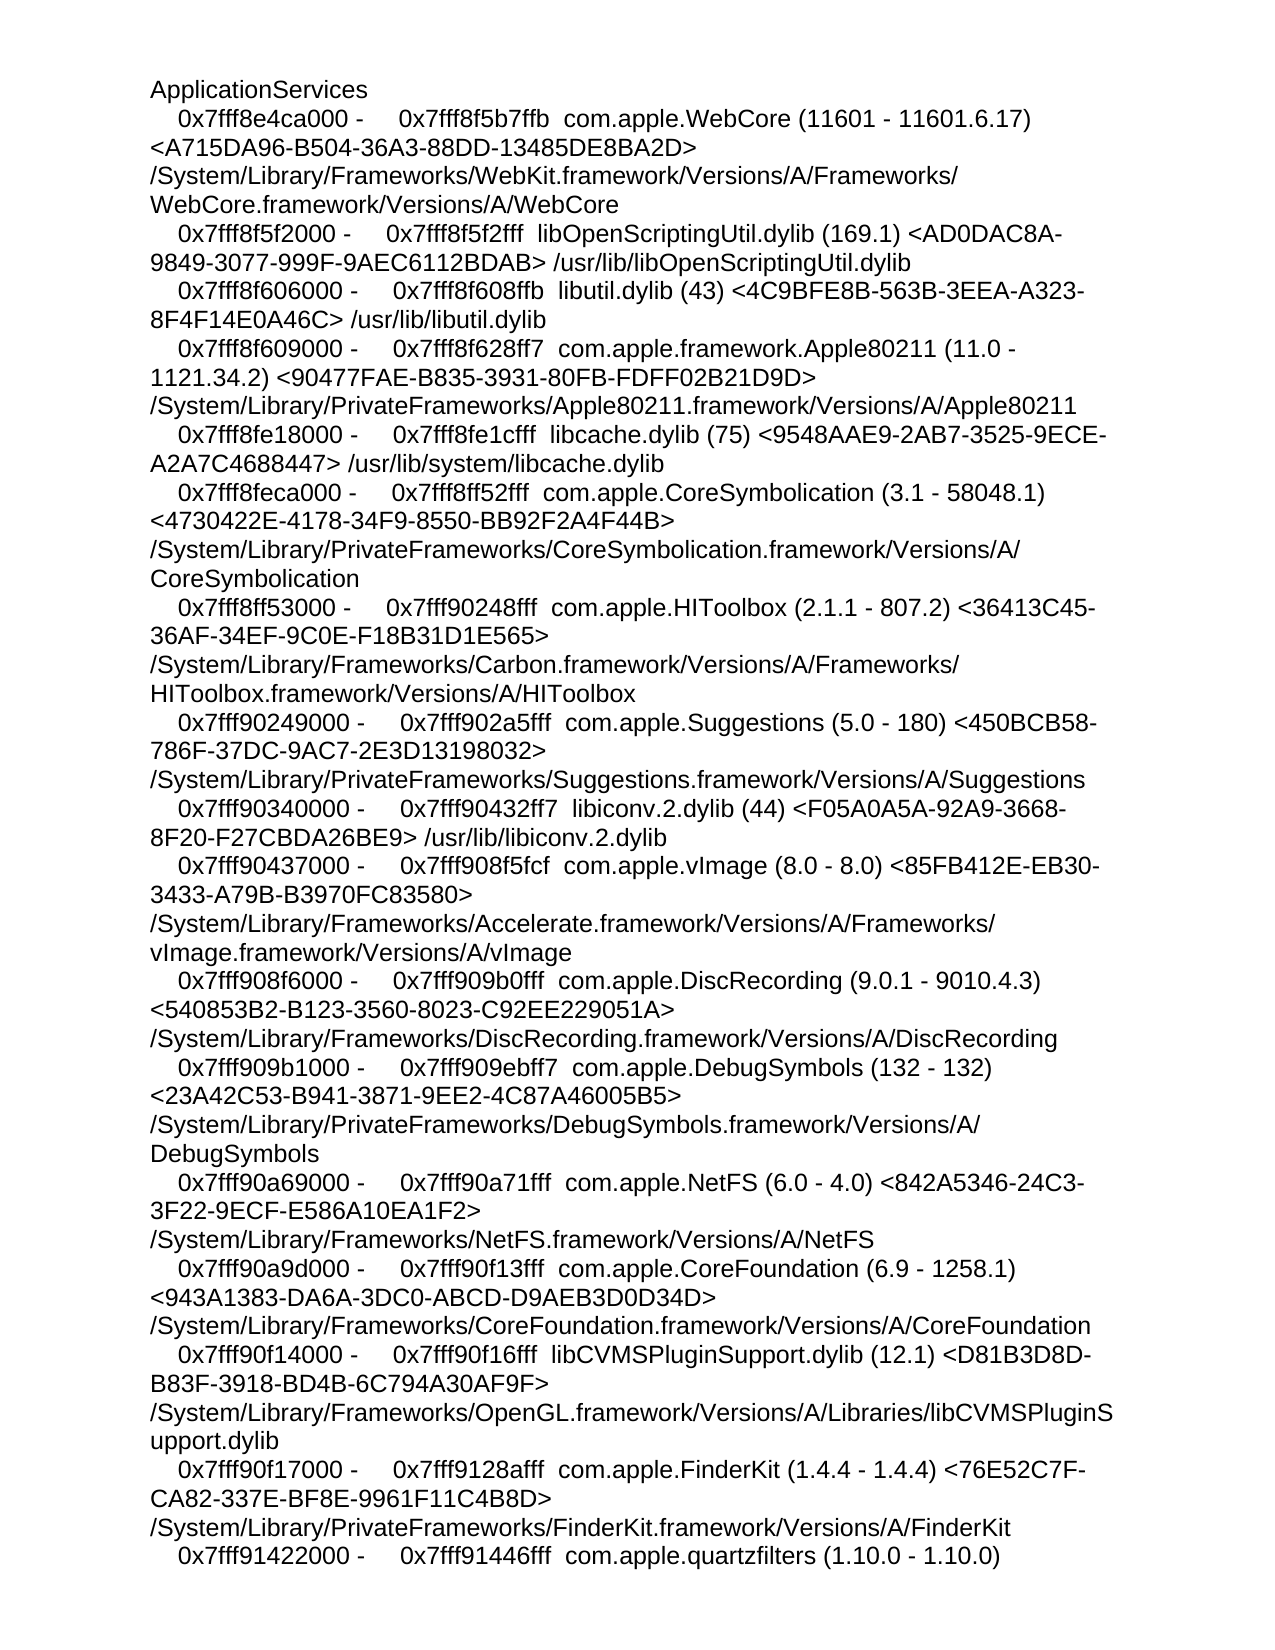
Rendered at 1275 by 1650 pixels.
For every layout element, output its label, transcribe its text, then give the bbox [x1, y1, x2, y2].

text 0x7fff8f5f2000 - 0x7fff8f5f2fff libOpenScriptingUtil.dylib (169.1) <AD0DAC8A-9849-3077-999F-9AEC6112BDAB> /usr/lib/libOpenScriptingUtil.dylib [150, 219, 1125, 276]
text 0x7fff90f14000 - 0x7fff90f16fff libCVMSPluginSupport.dylib (12.1) <D81B3D8D-B83F-3918-BD4B-6C794A30AF9F> /System/Library/Frameworks/OpenGL.framework/Versions/A/Libraries/libCVMSPluginSupport.dylib [150, 1340, 1125, 1455]
text 0x7fff8ff53000 - 0x7fff90248fff com.apple.HIToolbox (2.1.1 - 807.2) <36413C45-36AF-34EF-9C0E-F18B31D1E565> /System/Library/Frameworks/Carbon.framework/Versions/A/Frameworks/HIToolbox.framework/Versions/A/HIToolbox [150, 592, 1125, 707]
text 0x7fff90249000 - 0x7fff902a5fff com.apple.Suggestions (5.0 - 180) <450BCB58-786F-37DC-9AC7-2E3D13198032> /System/Library/PrivateFrameworks/Suggestions.framework/Versions/A/Suggestions [150, 707, 1125, 794]
text 0x7fff908f6000 - 0x7fff909b0fff com.apple.DiscRecording (9.0.1 - 9010.4.3) <540853B2-B123-3560-8023-C92EE229051A> /System/Library/Frameworks/DiscRecording.framework/Versions/A/DiscRecording [150, 966, 1125, 1052]
text 0x7fff8e4ca000 - 0x7fff8f5b7ffb com.apple.WebCore (11601 - 11601.6.17) <A715DA96-B504-36A3-88DD-13485DE8BA2D> /System/Library/Frameworks/WebKit.framework/Versions/A/Frameworks/WebCore.framework/Versions/A/WebCore [150, 104, 1125, 219]
text 0x7fff8fe18000 - 0x7fff8fe1cfff libcache.dylib (75) <9548AAE9-2AB7-3525-9ECE-A2A7C4688447> /usr/lib/system/libcache.dylib [150, 420, 1125, 477]
text 0x7fff8f606000 - 0x7fff8f608ffb libutil.dylib (43) <4C9BFE8B-563B-3EEA-A323-8F4F14E0A46C> /usr/lib/libutil.dylib [150, 276, 1125, 334]
text 0x7fff90a69000 - 0x7fff90a71fff com.apple.NetFS (6.0 - 4.0) <842A5346-24C3-3F22-9ECF-E586A10EA1F2> /System/Library/Frameworks/NetFS.framework/Versions/A/NetFS [150, 1167, 1125, 1254]
text 0x7fff90f17000 - 0x7fff9128afff com.apple.FinderKit (1.4.4 - 1.4.4) <76E52C7F-CA82-337E-BF8E-9961F11C4B8D> /System/Library/PrivateFrameworks/FinderKit.framework/Versions/A/FinderKit [150, 1455, 1125, 1541]
text 0x7fff8f609000 - 0x7fff8f628ff7 com.apple.framework.Apple80211 (11.0 - 1121.34.2) <90477FAE-B835-3931-80FB-FDFF02B21D9D> /System/Library/PrivateFrameworks/Apple80211.framework/Versions/A/Apple80211 [150, 334, 1125, 420]
text 0x7fff909b1000 - 0x7fff909ebff7 com.apple.DebugSymbols (132 - 132) <23A42C53-B941-3871-9EE2-4C87A46005B5> /System/Library/PrivateFrameworks/DebugSymbols.framework/Versions/A/DebugSymbols [150, 1052, 1125, 1167]
text 0x7fff8feca000 - 0x7fff8ff52fff com.apple.CoreSymbolication (3.1 - 58048.1) <4730422E-4178-34F9-8550-BB92F2A4F44B> /System/Library/PrivateFrameworks/CoreSymbolication.framework/Versions/A/CoreSymbolication [150, 477, 1125, 592]
text 0x7fff90437000 - 0x7fff908f5fcf com.apple.vImage (8.0 - 8.0) <85FB412E-EB30-3433-A79B-B3970FC83580> /System/Library/Frameworks/Accelerate.framework/Versions/A/Frameworks/vImage.framework/Versions/A/vImage [150, 851, 1125, 966]
text ApplicationServices [150, 75, 1125, 104]
text 0x7fff90340000 - 0x7fff90432ff7 libiconv.2.dylib (44) <F05A0A5A-92A9-3668-8F20-F27CBDA26BE9> /usr/lib/libiconv.2.dylib [150, 794, 1125, 851]
text 0x7fff90a9d000 - 0x7fff90f13fff com.apple.CoreFoundation (6.9 - 1258.1) <943A1383-DA6A-3DC0-ABCD-D9AEB3D0D34D> /System/Library/Frameworks/CoreFoundation.framework/Versions/A/CoreFoundation [150, 1254, 1125, 1340]
text 0x7fff91422000 - 0x7fff91446fff com.apple.quartzfilters (1.10.0 - 1.10.0) [150, 1541, 1125, 1570]
